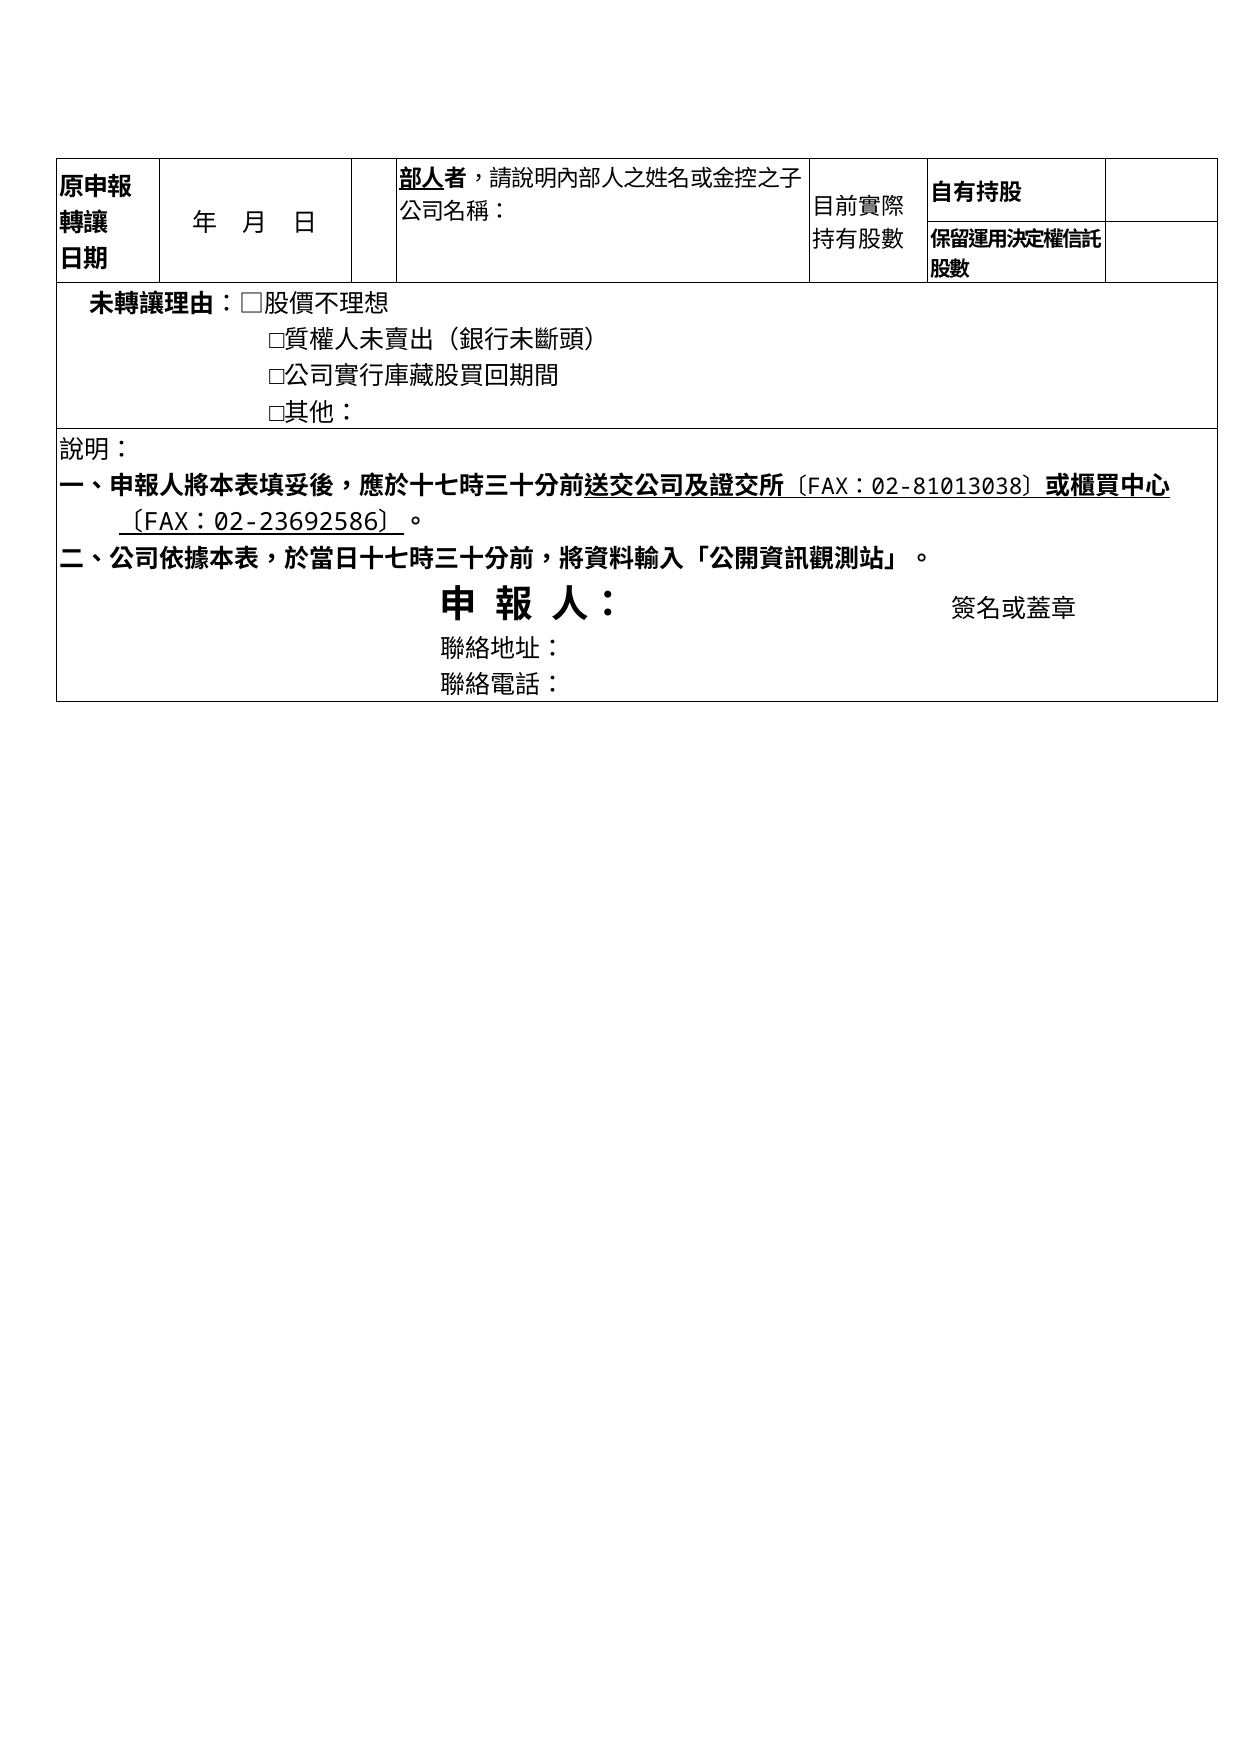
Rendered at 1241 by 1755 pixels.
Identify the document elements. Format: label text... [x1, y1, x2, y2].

table_cell [1106, 222, 1217, 282]
table_cell [352, 159, 396, 282]
table_cell 說明： 一、申報人將本表填妥後，應於十七時三十分前送交公司及證交所〔FAX：02-81013038〕或櫃買中心〔FAX：02-23692586〕。 二、公司依據本表，於當日十七時三十分前，將資料輸入「公開資訊觀測站」。 申 報 人： 簽名或蓋章 聯絡地址： 聯絡電話： [57, 429, 1217, 701]
table_cell 原申報 轉讓 日期 [57, 159, 159, 282]
table_cell 未轉讓理由：□股價不理想 □質權人未賣出（銀行未斷頭） □公司實行庫藏股買回期間 □其他： [57, 283, 1217, 428]
table_cell 年 月 日 [160, 159, 351, 282]
table_cell 目前實際 持有股數 [810, 159, 927, 282]
table_cell [1106, 159, 1217, 221]
table_cell 部人者，請說明內部人之姓名或金控之子公司名稱： [397, 159, 809, 282]
table_cell 保留運用決定權信託股數 [928, 222, 1105, 282]
table_cell 自有持股 [928, 159, 1105, 221]
